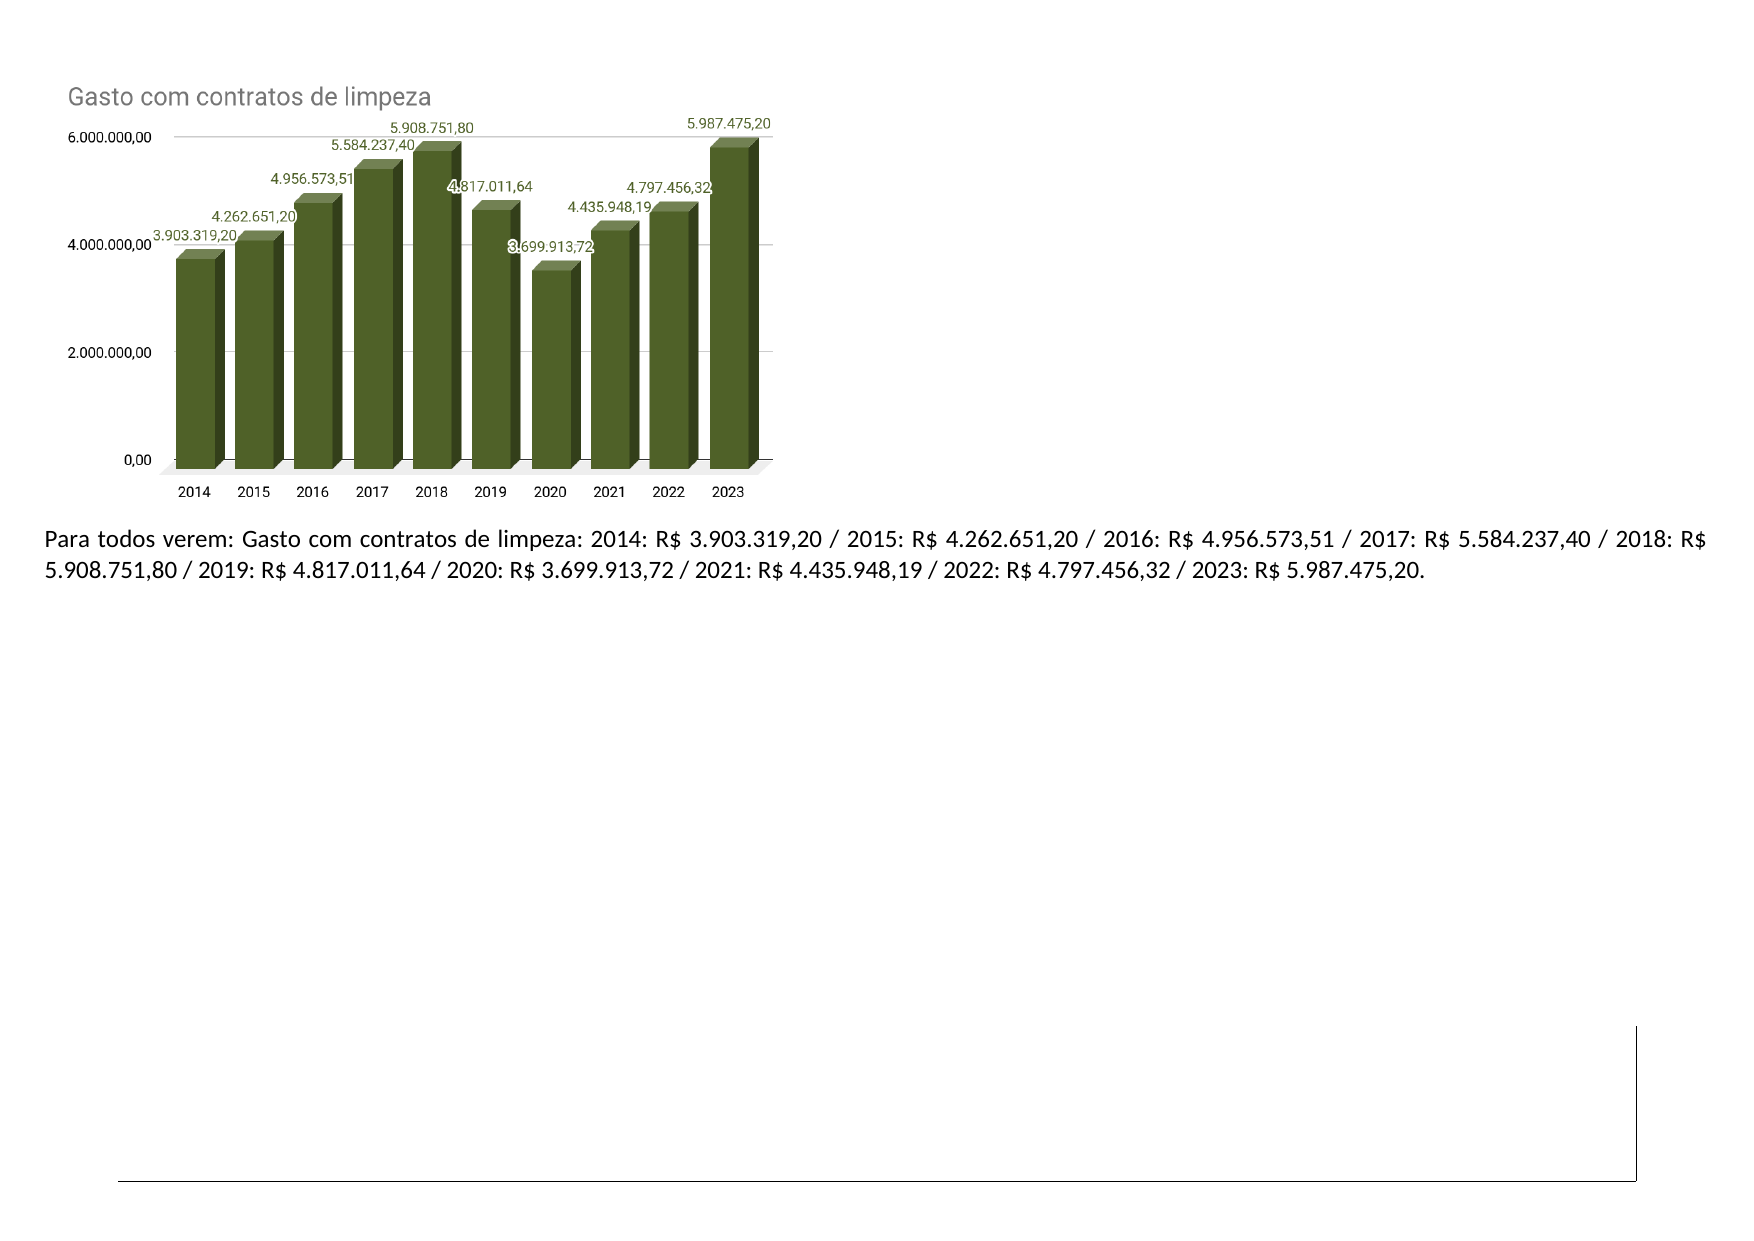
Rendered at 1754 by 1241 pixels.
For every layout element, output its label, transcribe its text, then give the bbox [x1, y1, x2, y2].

text Para todos verem: Gasto com contratos de limpeza: 2014: R$ 3.903.319,20 / 2015: R$ 4.262.651,20 / 2016: R$ 4.956.573,51 / 2017: R$ 5.584.237,40 / 2018: R$ 5.908.751,80 / 2019: R$ 4.817.011,64 / 2020: R$ 3.699.913,72 / 2021: R$ 4.435.948,19 / 2022: R$ 4.797.456,32 / 2023: R$ 5.987.475,20. [44, 523, 1712, 615]
